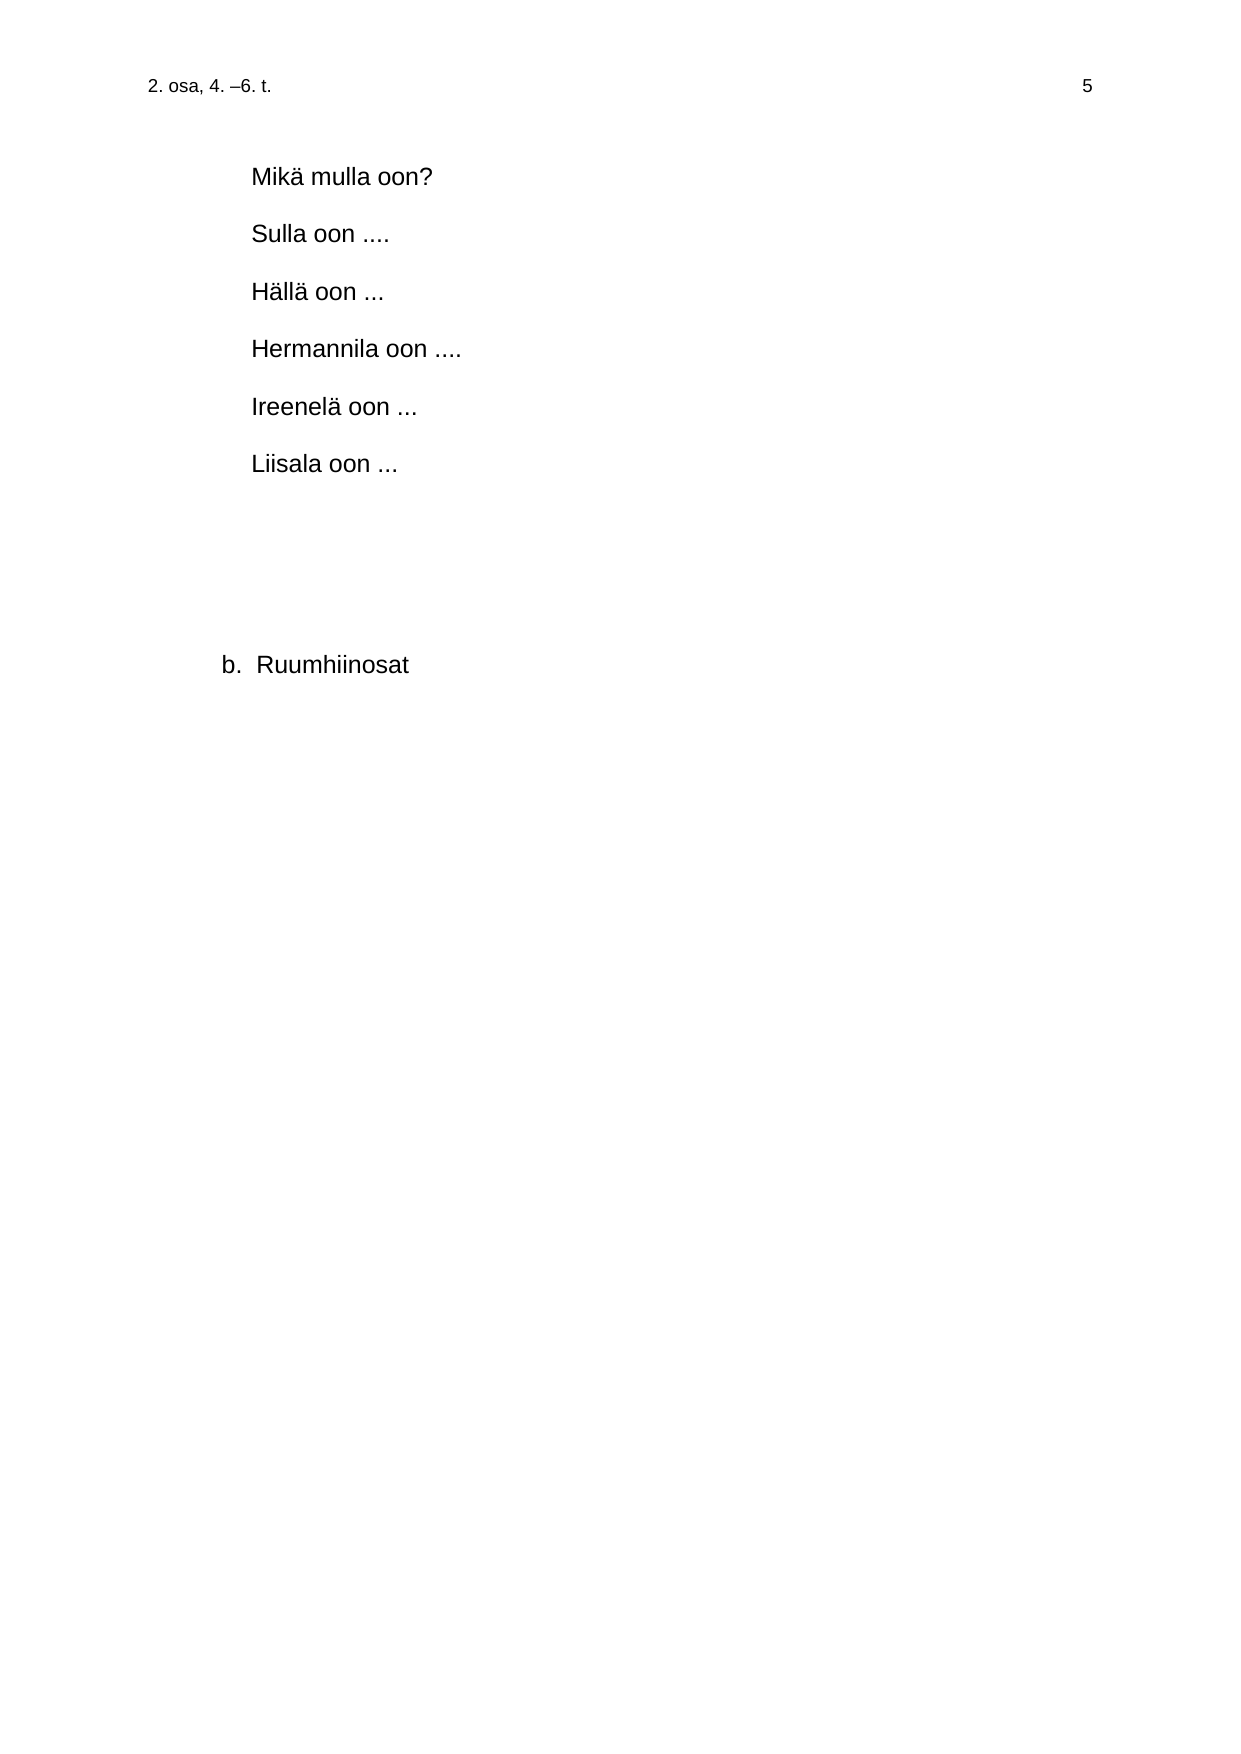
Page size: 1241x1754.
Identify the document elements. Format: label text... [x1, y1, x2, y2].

text b. Ruumhiinosat [148, 650, 1093, 679]
text Hermannila oon .... [251, 334, 1093, 363]
text Ireenelä oon ... [251, 392, 1093, 420]
text Hällä oon ... [251, 277, 1093, 305]
text Mikä mulla oon? [251, 162, 1093, 190]
text Liisala oon ... [251, 449, 1093, 478]
text Sulla oon .... [251, 219, 1093, 248]
